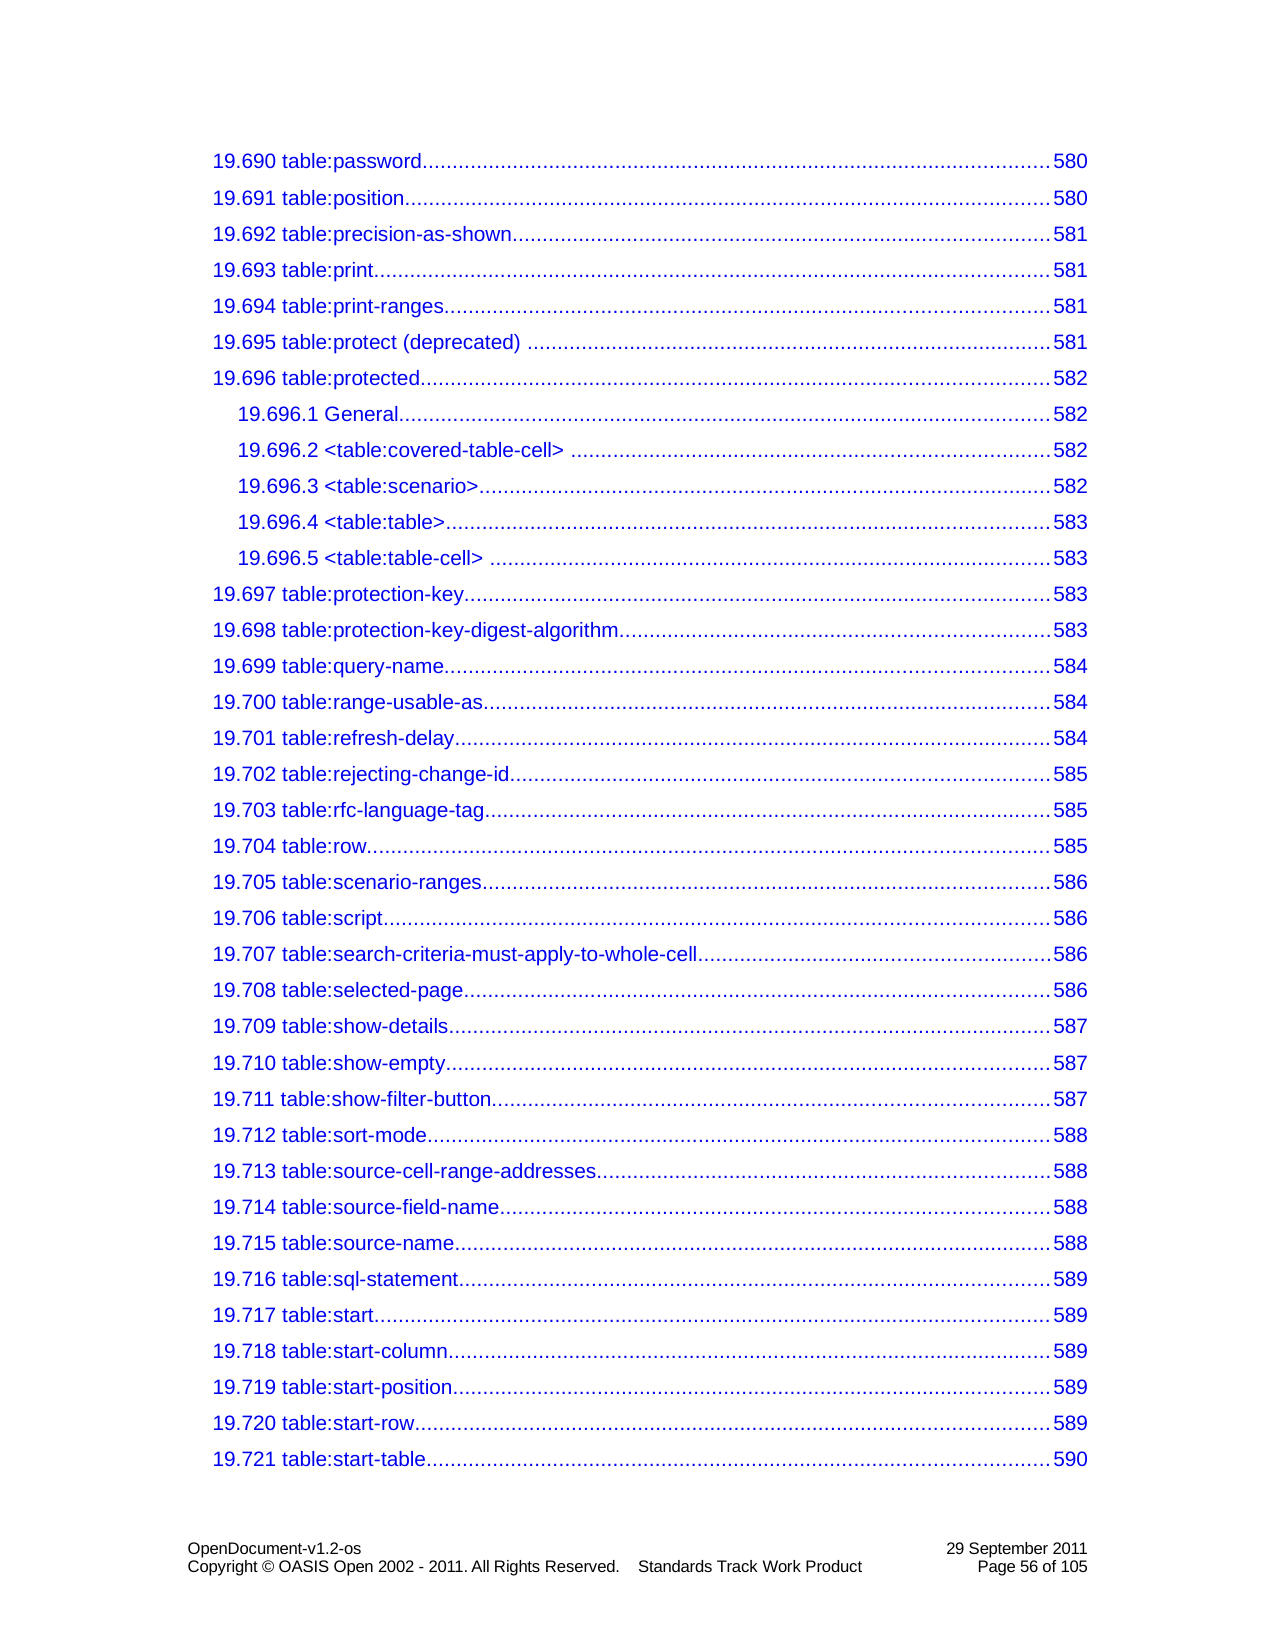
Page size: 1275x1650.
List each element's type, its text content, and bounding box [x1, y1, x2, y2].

text 19.718 table:start-column 589 [212, 1339, 1088, 1363]
text 19.698 table:protection-key-digest-algorithm 583 [212, 618, 1088, 642]
text 19.690 table:password 580 [212, 150, 1088, 173]
text 19.703 table:rfc-language-tag 585 [212, 799, 1088, 822]
text 19.710 table:show-empty 587 [212, 1051, 1088, 1074]
text 19.696.2 <table:covered-table-cell> 582 [237, 438, 1088, 462]
text 19.700 table:range-usable-as 584 [212, 691, 1088, 714]
text 19.721 table:start-table 590 [212, 1447, 1088, 1471]
text 19.709 table:show-details 587 [212, 1015, 1088, 1038]
text 19.691 table:position 580 [212, 186, 1088, 209]
text 19.699 table:query-name 584 [212, 654, 1088, 678]
text 19.715 table:source-name 588 [212, 1231, 1088, 1255]
text 19.701 table:refresh-delay 584 [212, 727, 1088, 750]
text 19.711 table:show-filter-button 587 [212, 1087, 1088, 1111]
text 19.696.5 <table:table-cell> 583 [237, 546, 1088, 570]
text 19.707 table:search-criteria-must-apply-to-whole-cell 586 [212, 943, 1088, 966]
text 19.697 table:protection-key 583 [212, 582, 1088, 606]
text 19.704 table:row 585 [212, 835, 1088, 858]
text 19.714 table:source-field-name 588 [212, 1195, 1088, 1219]
text 19.706 table:script 586 [212, 907, 1088, 930]
text 19.694 table:print-ranges 581 [212, 294, 1088, 318]
text 19.712 table:sort-mode 588 [212, 1123, 1088, 1147]
text 19.719 table:start-position 589 [212, 1375, 1088, 1399]
text 19.720 table:start-row 589 [212, 1411, 1088, 1435]
text 19.705 table:scenario-ranges 586 [212, 871, 1088, 894]
text 19.693 table:print 581 [212, 258, 1088, 282]
text 19.696.3 <table:scenario> 582 [237, 474, 1088, 498]
text 19.716 table:sql-statement 589 [212, 1267, 1088, 1291]
text 19.708 table:selected-page 586 [212, 979, 1088, 1002]
text 19.696.1 General 582 [237, 402, 1088, 426]
text 19.696.4 <table:table> 583 [237, 510, 1088, 534]
text 19.695 table:protect (deprecated) 581 [212, 330, 1088, 354]
text 19.713 table:source-cell-range-addresses 588 [212, 1159, 1088, 1183]
text 19.702 table:rejecting-change-id 585 [212, 763, 1088, 786]
text 19.717 table:start 589 [212, 1303, 1088, 1327]
text 19.692 table:precision-as-shown 581 [212, 222, 1088, 246]
text 19.696 table:protected 582 [212, 366, 1088, 390]
